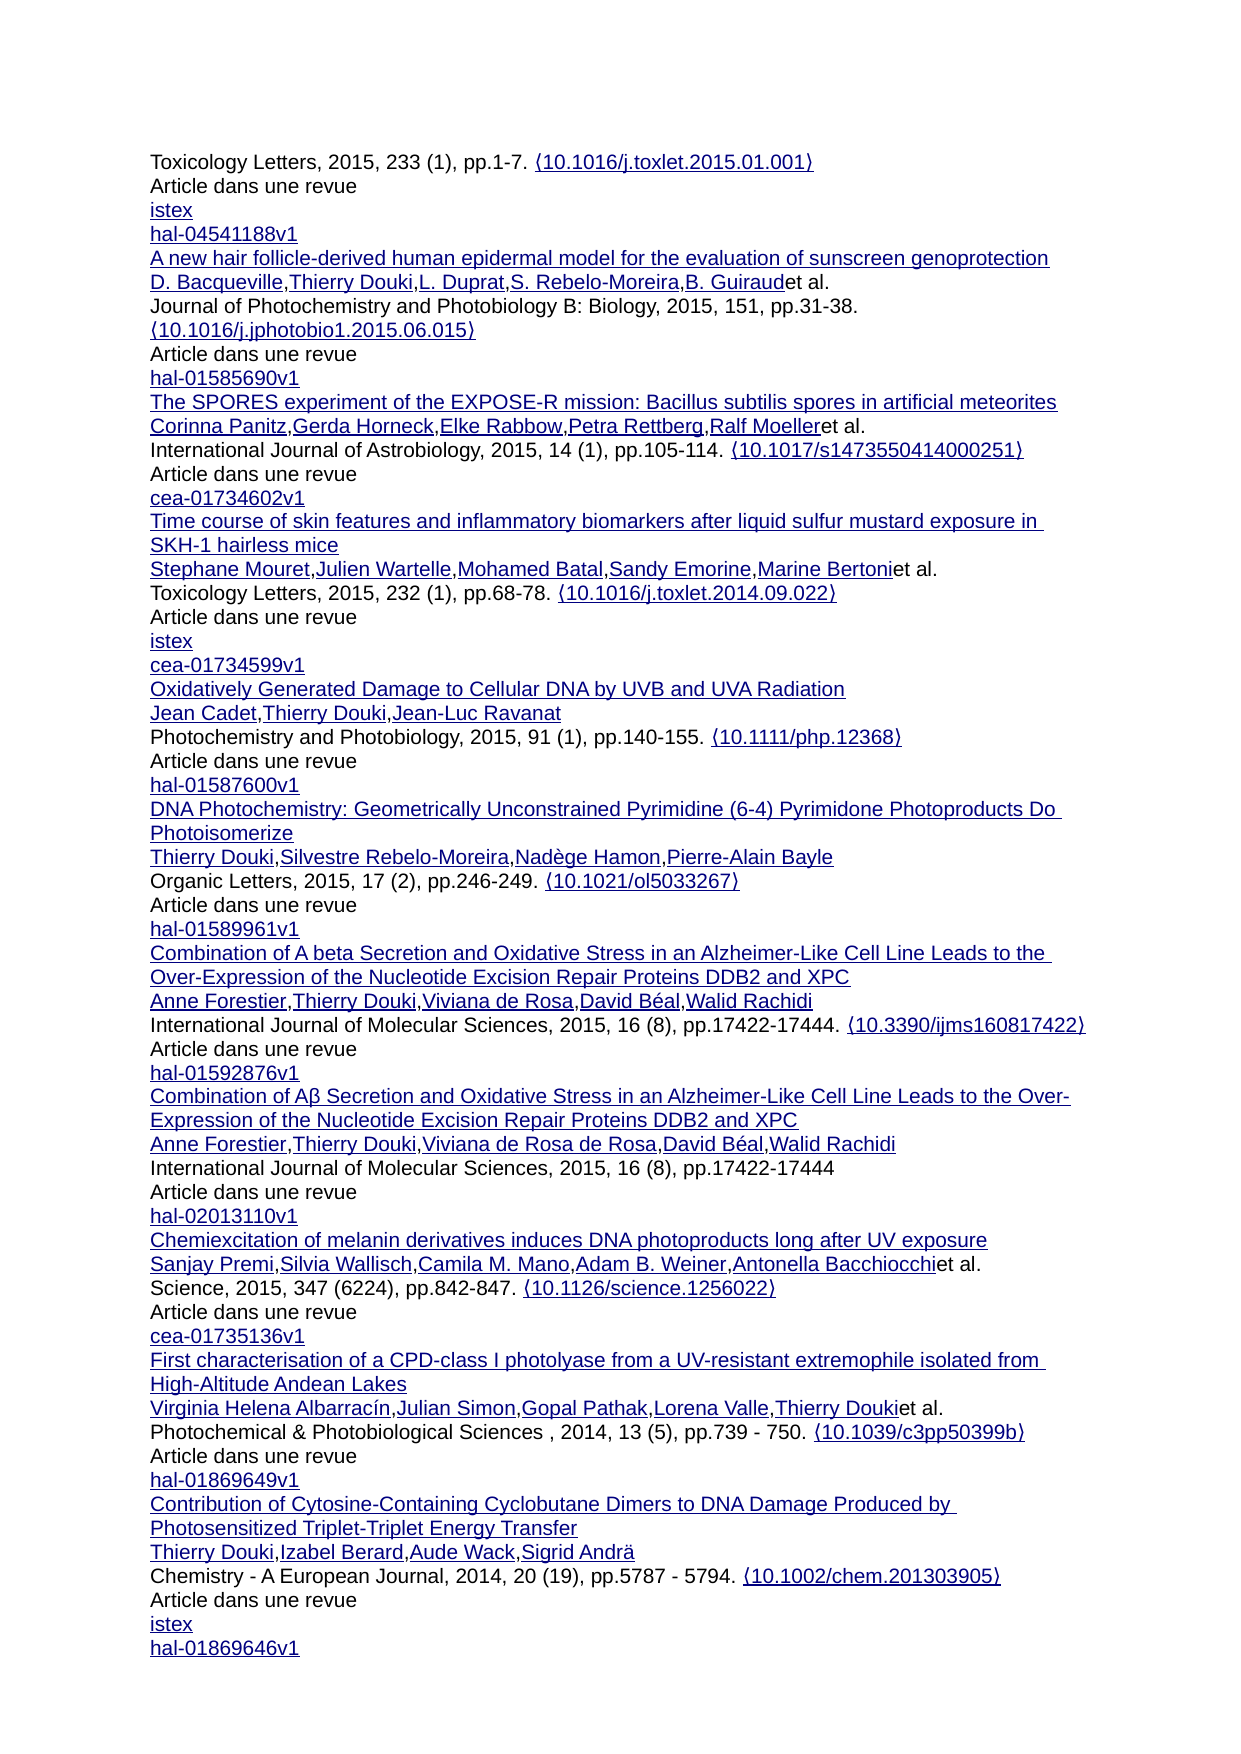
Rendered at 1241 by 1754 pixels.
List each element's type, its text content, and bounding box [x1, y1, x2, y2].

table_cell Toxicology Letters, 2015, 233 (1), pp.1-7. ⟨10.1016/j.toxlet.2015.01.001⟩ Article dans une revue istex hal-04541188v1 [150, 150, 1090, 246]
table_cell Combination of A beta Secretion and Oxidative Stress in an Alzheimer-Like Cell Line Leads to the Over-Expression of the Nucleotide Excision Repair Proteins DDB2 and XPC Anne Forestier,Thierry Douki,Viviana de Rosa,David Béal,Walid Rachidi International Journal of Molecular Sciences, 2015, 16 (8), pp.17422-17444. ⟨10.3390/ijms160817422⟩ Article dans une revue hal-01592876v1 [150, 941, 1090, 1084]
table_cell Chemiexcitation of melanin derivatives induces DNA photoproducts long after UV exposure Sanjay Premi,Silvia Wallisch,Camila M. Mano,Adam B. Weiner,Antonella Bacchiocchiet al. Science, 2015, 347 (6224), pp.842-847. ⟨10.1126/science.1256022⟩ Article dans une revue cea-01735136v1 [150, 1228, 1090, 1348]
table_cell First characterisation of a CPD-class I photolyase from a UV-resistant extremophile isolated from High-Altitude Andean Lakes Virginia Helena Albarracín,Julian Simon,Gopal Pathak,Lorena Valle,Thierry Doukiet al. Photochemical & Photobiological Sciences , 2014, 13 (5), pp.739 - 750. ⟨10.1039/c3pp50399b⟩ Article dans une revue hal-01869649v1 [150, 1348, 1090, 1492]
table_cell DNA Photochemistry: Geometrically Unconstrained Pyrimidine (6-4) Pyrimidone Photoproducts Do Photoisomerize Thierry Douki,Silvestre Rebelo-Moreira,Nadège Hamon,Pierre-Alain Bayle Organic Letters, 2015, 17 (2), pp.246-249. ⟨10.1021/ol5033267⟩ Article dans une revue hal-01589961v1 [150, 797, 1090, 941]
table_cell Time course of skin features and inflammatory biomarkers after liquid sulfur mustard exposure in SKH-1 hairless mice Stephane Mouret,Julien Wartelle,Mohamed Batal,Sandy Emorine,Marine Bertoniet al. Toxicology Letters, 2015, 232 (1), pp.68-78. ⟨10.1016/j.toxlet.2014.09.022⟩ Article dans une revue istex cea-01734599v1 [150, 509, 1090, 677]
table_cell Oxidatively Generated Damage to Cellular DNA by UVB and UVA Radiation Jean Cadet,Thierry Douki,Jean-Luc Ravanat Photochemistry and Photobiology, 2015, 91 (1), pp.140-155. ⟨10.1111/php.12368⟩ Article dans une revue hal-01587600v1 [150, 677, 1090, 797]
table_cell Combination of Aβ Secretion and Oxidative Stress in an Alzheimer-Like Cell Line Leads to the Over-Expression of the Nucleotide Excision Repair Proteins DDB2 and XPC Anne Forestier,Thierry Douki,Viviana de Rosa de Rosa,David Béal,Walid Rachidi International Journal of Molecular Sciences, 2015, 16 (8), pp.17422-17444 Article dans une revue hal-02013110v1 [150, 1084, 1090, 1228]
table_cell A new hair follicle-derived human epidermal model for the evaluation of sunscreen genoprotection D. Bacqueville,Thierry Douki,L. Duprat,S. Rebelo-Moreira,B. Guiraudet al. Journal of Photochemistry and Photobiology B: Biology, 2015, 151, pp.31-38. ⟨10.1016/j.jphotobio1.2015.06.015⟩ Article dans une revue hal-01585690v1 [150, 246, 1090, 389]
table_cell Contribution of Cytosine-Containing Cyclobutane Dimers to DNA Damage Produced by Photosensitized Triplet-Triplet Energy Transfer Thierry Douki,Izabel Berard,Aude Wack,Sigrid Andrä Chemistry - A European Journal, 2014, 20 (19), pp.5787 - 5794. ⟨10.1002/chem.201303905⟩ Article dans une revue istex hal-01869646v1 [150, 1492, 1090, 1659]
table_cell The SPORES experiment of the EXPOSE-R mission: Bacillus subtilis spores in artificial meteorites Corinna Panitz,Gerda Horneck,Elke Rabbow,Petra Rettberg,Ralf Moelleret al. International Journal of Astrobiology, 2015, 14 (1), pp.105-114. ⟨10.1017/s1473550414000251⟩ Article dans une revue cea-01734602v1 [150, 390, 1090, 509]
